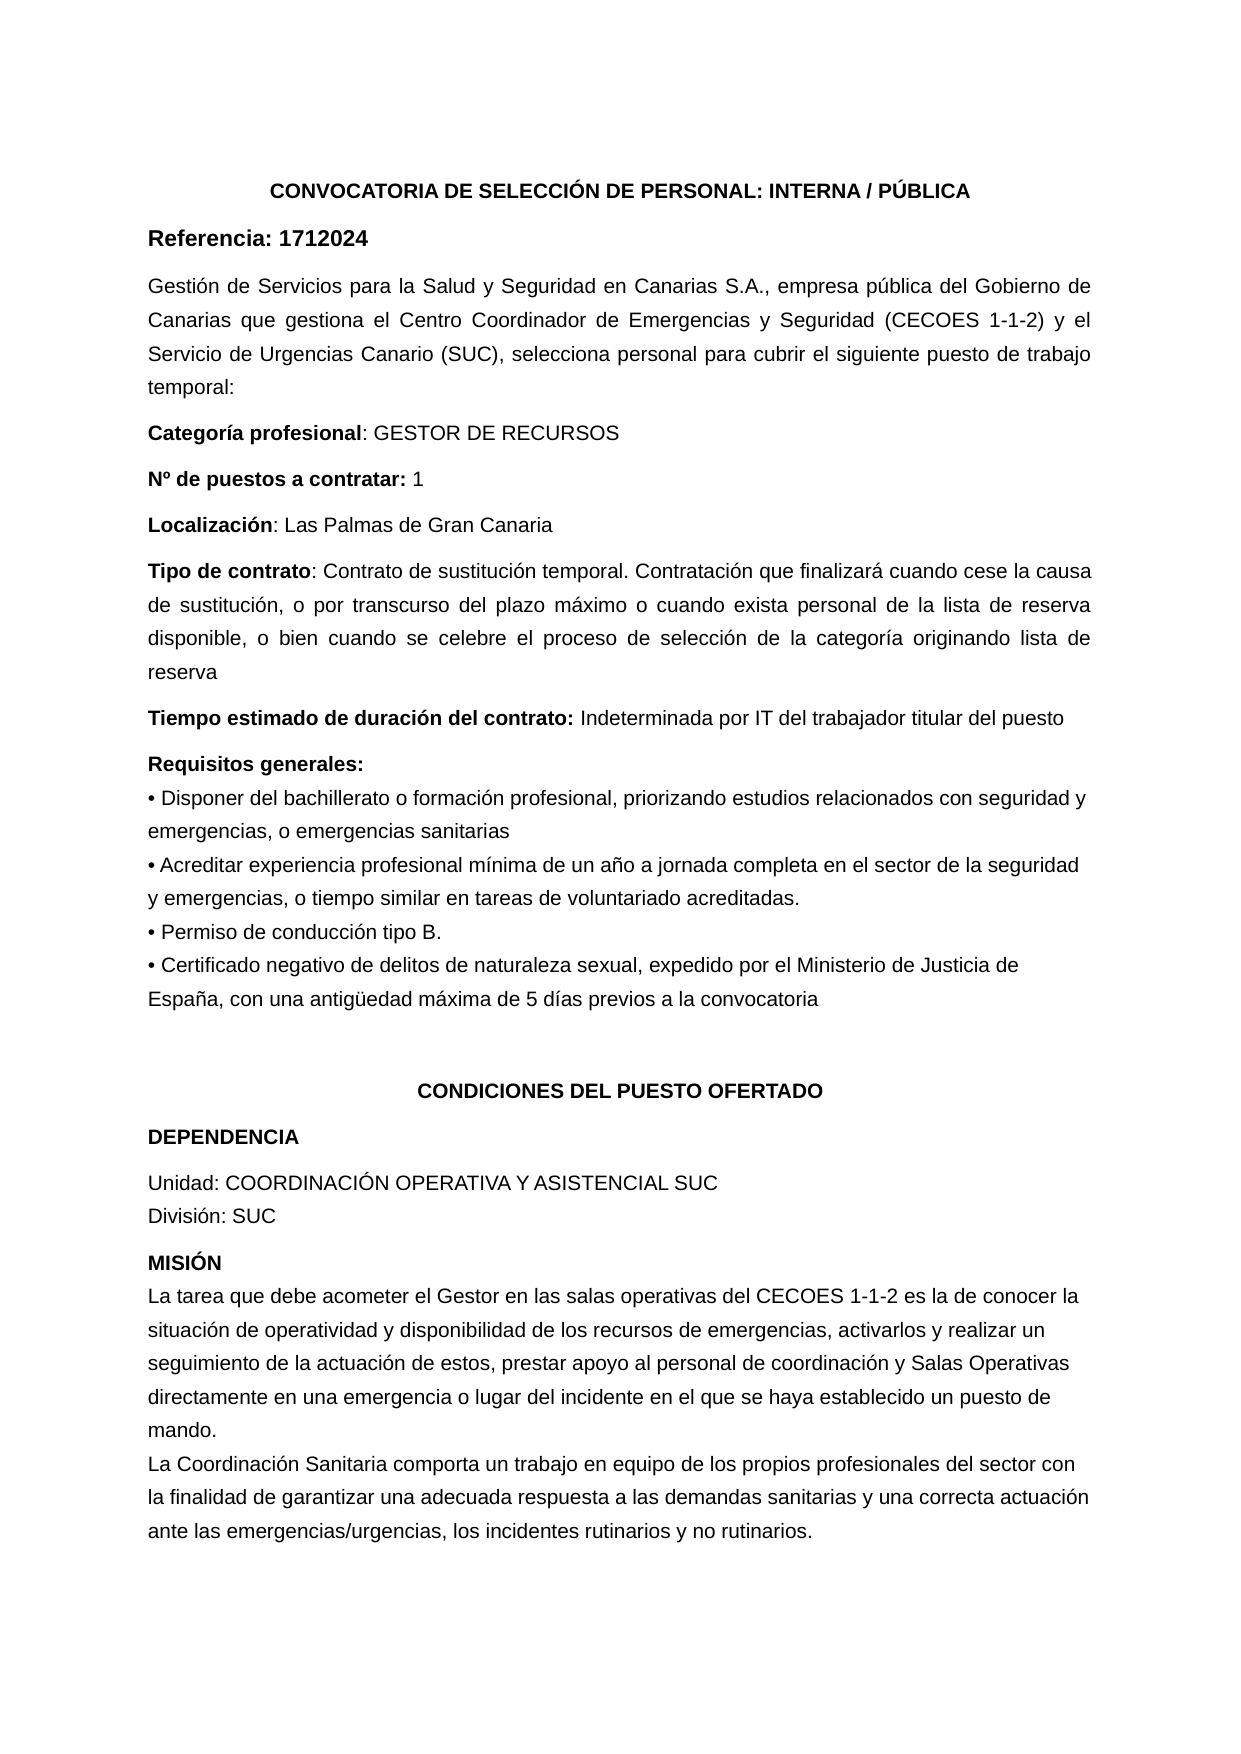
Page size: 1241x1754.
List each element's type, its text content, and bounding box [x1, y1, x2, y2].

text CONVOCATORIA DE SELECCIÓN DE PERSONAL: INTERNA / PÚBLICA [148, 179, 1093, 203]
text Tipo de contrato: Contrato de sustitución temporal. Contratación que finalizará cuando cese la causa de sustitución, o por transcurso del plazo máximo o cuando exista personal de la lista de reserva disponible, o bien cuando se celebre el proceso de selección de la categoría originando lista de reserva [148, 559, 1093, 684]
text CONDICIONES DEL PUESTO OFERTADO [148, 1079, 1093, 1103]
text Unidad: COORDINACIÓN OPERATIVA Y ASISTENCIAL SUC División: SUC [148, 1171, 1093, 1228]
text Gestión de Servicios para la Salud y Seguridad en Canarias S.A., empresa pública del Gobierno de Canarias que gestiona el Centro Coordinador de Emergencias y Seguridad (CECOES 1-1-2) y el Servicio de Urgencias Canario (SUC), selecciona personal para cubrir el siguiente puesto de trabajo temporal: [148, 274, 1093, 399]
text Referencia: 1712024 [148, 225, 1093, 251]
text MISIÓN La tarea que debe acometer el Gestor en las salas operativas del CECOES 1-1-2 es la de conocer la situación de operatividad y disponibilidad de los recursos de emergencias, activarlos y realizar un seguimiento de la actuación de estos, prestar apoyo al personal de coordinación y Salas Operativas directamente en una emergencia o lugar del incidente en el que se haya establecido un puesto de mando. La Coordinación Sanitaria comporta un trabajo en equipo de los propios profesionales del sector con la finalidad de garantizar una adecuada respuesta a las demandas sanitarias y una correcta actuación ante las emergencias/urgencias, los incidentes rutinarios y no rutinarios. [148, 1250, 1093, 1543]
text Requisitos generales: • Disponer del bachillerato o formación profesional, priorizando estudios relacionados con seguridad y emergencias, o emergencias sanitarias • Acreditar experiencia profesional mínima de un año a jornada completa en el sector de la seguridad y emergencias, o tiempo similar en tareas de voluntariado acreditadas. • Permiso de conducción tipo B. • Certificado negativo de delitos de naturaleza sexual, expedido por el Ministerio de Justicia de España, con una antigüedad máxima de 5 días previos a la convocatoria [148, 752, 1093, 1011]
text ​ [148, 133, 1093, 157]
text Tiempo estimado de duración del contrato: Indeterminada por IT del trabajador titular del puesto [148, 706, 1093, 730]
text Nº de puestos a contratar: 1 [148, 467, 1093, 491]
text Localización: Las Palmas de Gran Canaria [148, 513, 1093, 537]
text DEPENDENCIA [148, 1125, 1093, 1149]
text Categoría profesional: GESTOR DE RECURSOS [148, 421, 1093, 445]
